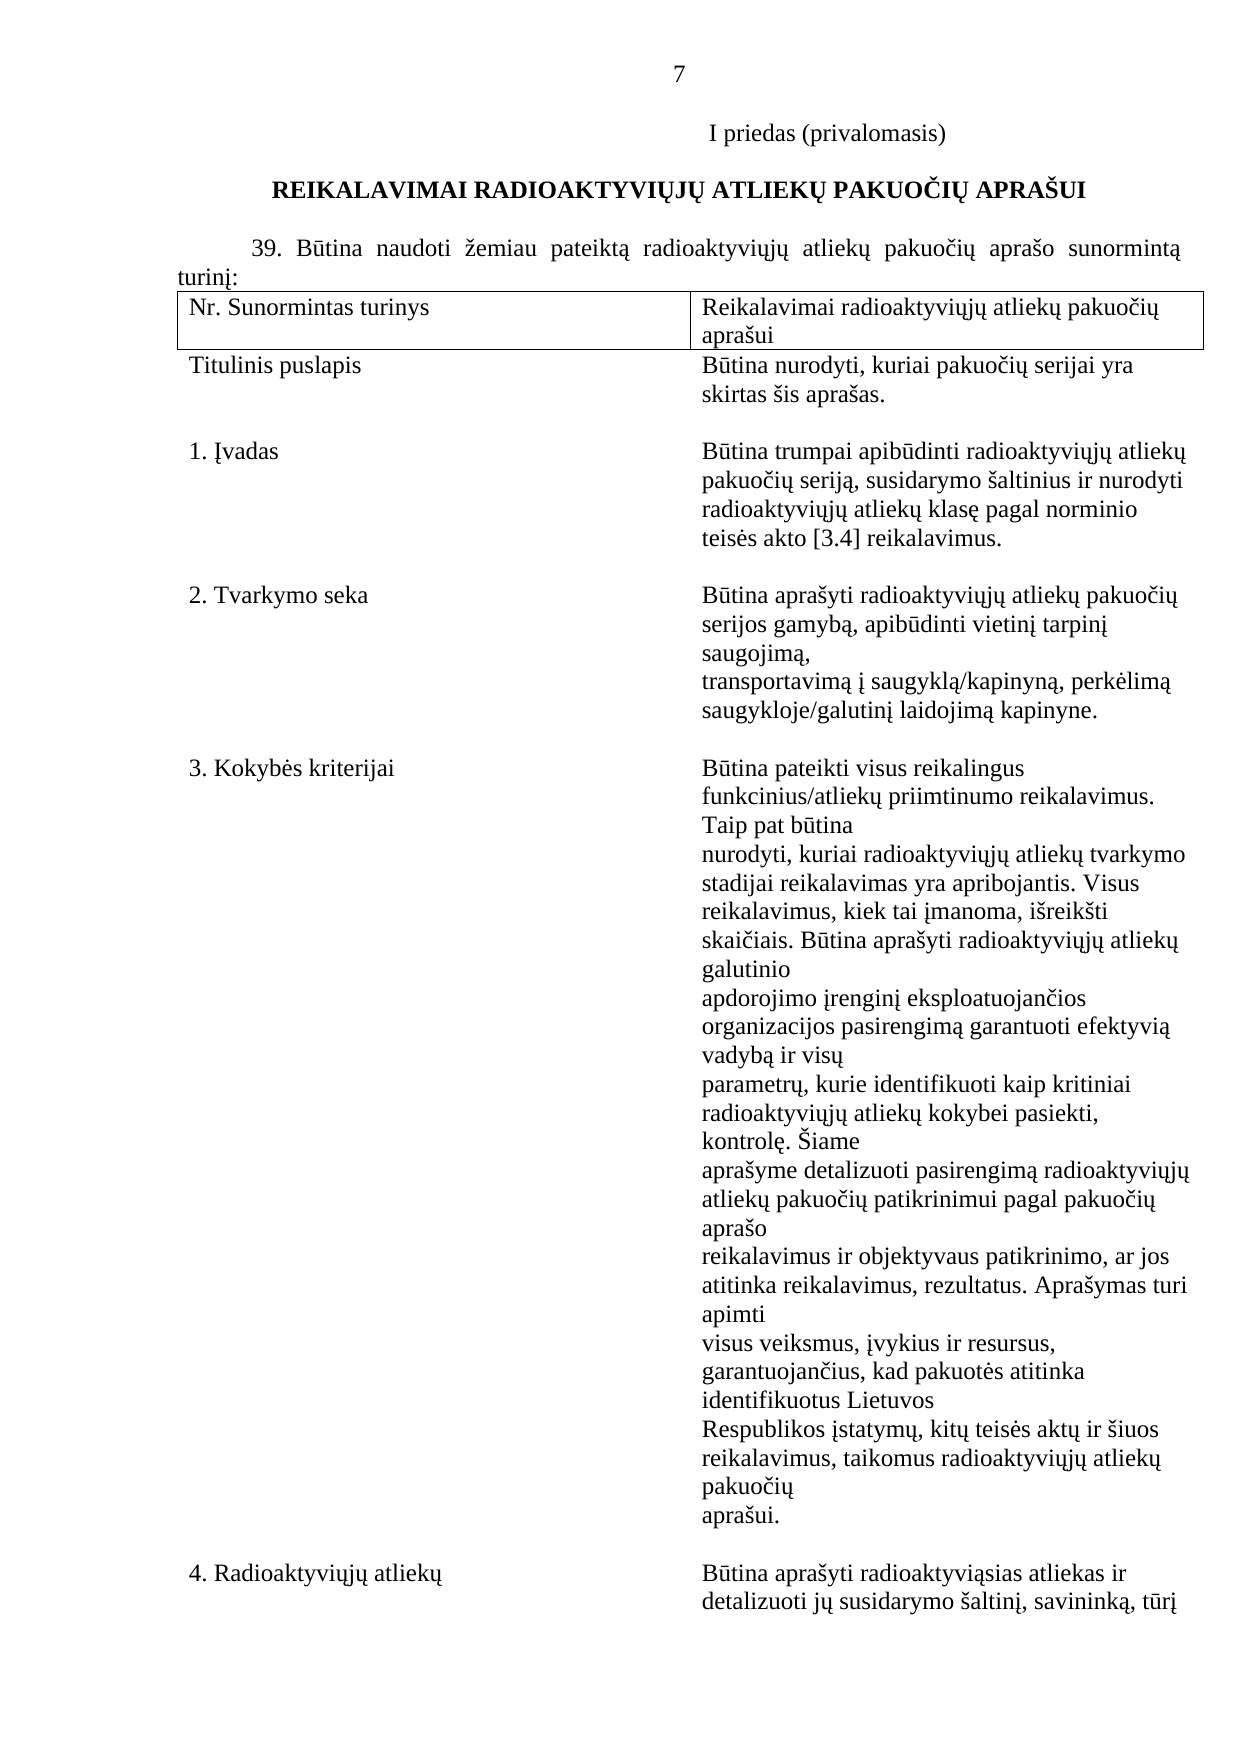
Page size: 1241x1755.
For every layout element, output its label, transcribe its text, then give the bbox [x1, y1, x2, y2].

table_cell [690, 551, 1204, 580]
table_cell [177, 1069, 690, 1155]
table_cell [177, 1155, 690, 1241]
table_cell Būtina aprašyti radioaktyviųjų atliekų pakuočių serijos gamybą, apibūdinti vietinį tarpinį saugojimą, [690, 580, 1204, 666]
table_cell [177, 666, 690, 724]
table_cell [177, 1529, 690, 1558]
table_cell [177, 896, 690, 983]
table_cell Būtina nurodyti, kuriai pakuočių serijai yra skirtas šis aprašas. [690, 350, 1204, 408]
table_cell visus veiksmus, įvykius ir resursus, garantuojančius, kad pakuotės atitinka identifikuotus Lietuvos [690, 1328, 1204, 1414]
table_cell [177, 551, 690, 580]
table_cell [177, 1414, 690, 1500]
text I priedas (privalomasis) [177, 118, 1181, 147]
table_cell [177, 1241, 690, 1328]
table_cell Respublikos įstatymų, kitų teisės aktų ir šiuos reikalavimus, taikomus radioaktyviųjų atliekų pakuočių [690, 1414, 1204, 1500]
table_cell [177, 408, 690, 436]
table_cell 4. Radioaktyviųjų atliekų [177, 1558, 690, 1615]
table_cell [177, 494, 690, 551]
table_cell [177, 983, 690, 1069]
table_cell [690, 1529, 1204, 1558]
table_cell apdorojimo įrenginį eksploatuojančios organizacijos pasirengimą garantuoti efektyvią vadybą ir visų [690, 983, 1204, 1069]
table_cell nurodyti, kuriai radioaktyviųjų atliekų tvarkymo stadijai reikalavimas yra apribojantis. Visus [690, 839, 1204, 896]
table_cell aprašyme detalizuoti pasirengimą radioaktyviųjų atliekų pakuočių patikrinimui pagal pakuočių aprašo [690, 1155, 1204, 1241]
table_cell Būtina pateikti visus reikalingus funkcinius/atliekų priimtinumo reikalavimus. Taip pat būtina [690, 753, 1204, 839]
table_cell parametrų, kurie identifikuoti kaip kritiniai radioaktyviųjų atliekų kokybei pasiekti, kontrolę. Šiame [690, 1069, 1204, 1155]
table_header Nr. Sunormintas turinys [178, 292, 690, 349]
table_cell radioaktyviųjų atliekų klasę pagal norminio teisės akto [3.4] reikalavimus. [690, 494, 1204, 551]
table_cell [177, 724, 690, 753]
table_cell Būtina trumpai apibūdinti radioaktyviųjų atliekų pakuočių seriją, susidarymo šaltinius ir nurodyti [690, 436, 1204, 494]
table_cell Titulinis puslapis [177, 350, 690, 408]
table_cell [177, 839, 690, 896]
table_cell [690, 724, 1204, 753]
table_cell reikalavimus, kiek tai įmanoma, išreikšti skaičiais. Būtina aprašyti radioaktyviųjų atliekų galutinio [690, 896, 1204, 983]
table_cell reikalavimus ir objektyvaus patikrinimo, ar jos atitinka reikalavimus, rezultatus. Aprašymas turi apimti [690, 1241, 1204, 1328]
table_cell 1. Įvadas [177, 436, 690, 494]
text REIKALAVIMAI RADIOAKTYVIŲJŲ ATLIEKŲ PAKUOČIŲ APRAŠUI [177, 176, 1181, 204]
table_cell [177, 1328, 690, 1414]
table_cell aprašui. [690, 1500, 1204, 1529]
table_cell [690, 408, 1204, 436]
table_cell [177, 1500, 690, 1529]
table_cell transportavimą į saugyklą/kapinyną, perkėlimą saugykloje/galutinį laidojimą kapinyne. [690, 666, 1204, 724]
table_cell Būtina aprašyti radioaktyviąsias atliekas ir detalizuoti jų susidarymo šaltinį, savininką, tūrį [690, 1558, 1204, 1615]
table_cell 3. Kokybės kriterijai [177, 753, 690, 839]
table_header Reikalavimai radioaktyviųjų atliekų pakuočių aprašui [691, 292, 1203, 349]
text 39. Būtina naudoti žemiau pateiktą radioaktyviųjų atliekų pakuočių aprašo sunormintą turinį: [177, 233, 1181, 291]
table_cell 2. Tvarkymo seka [177, 580, 690, 666]
